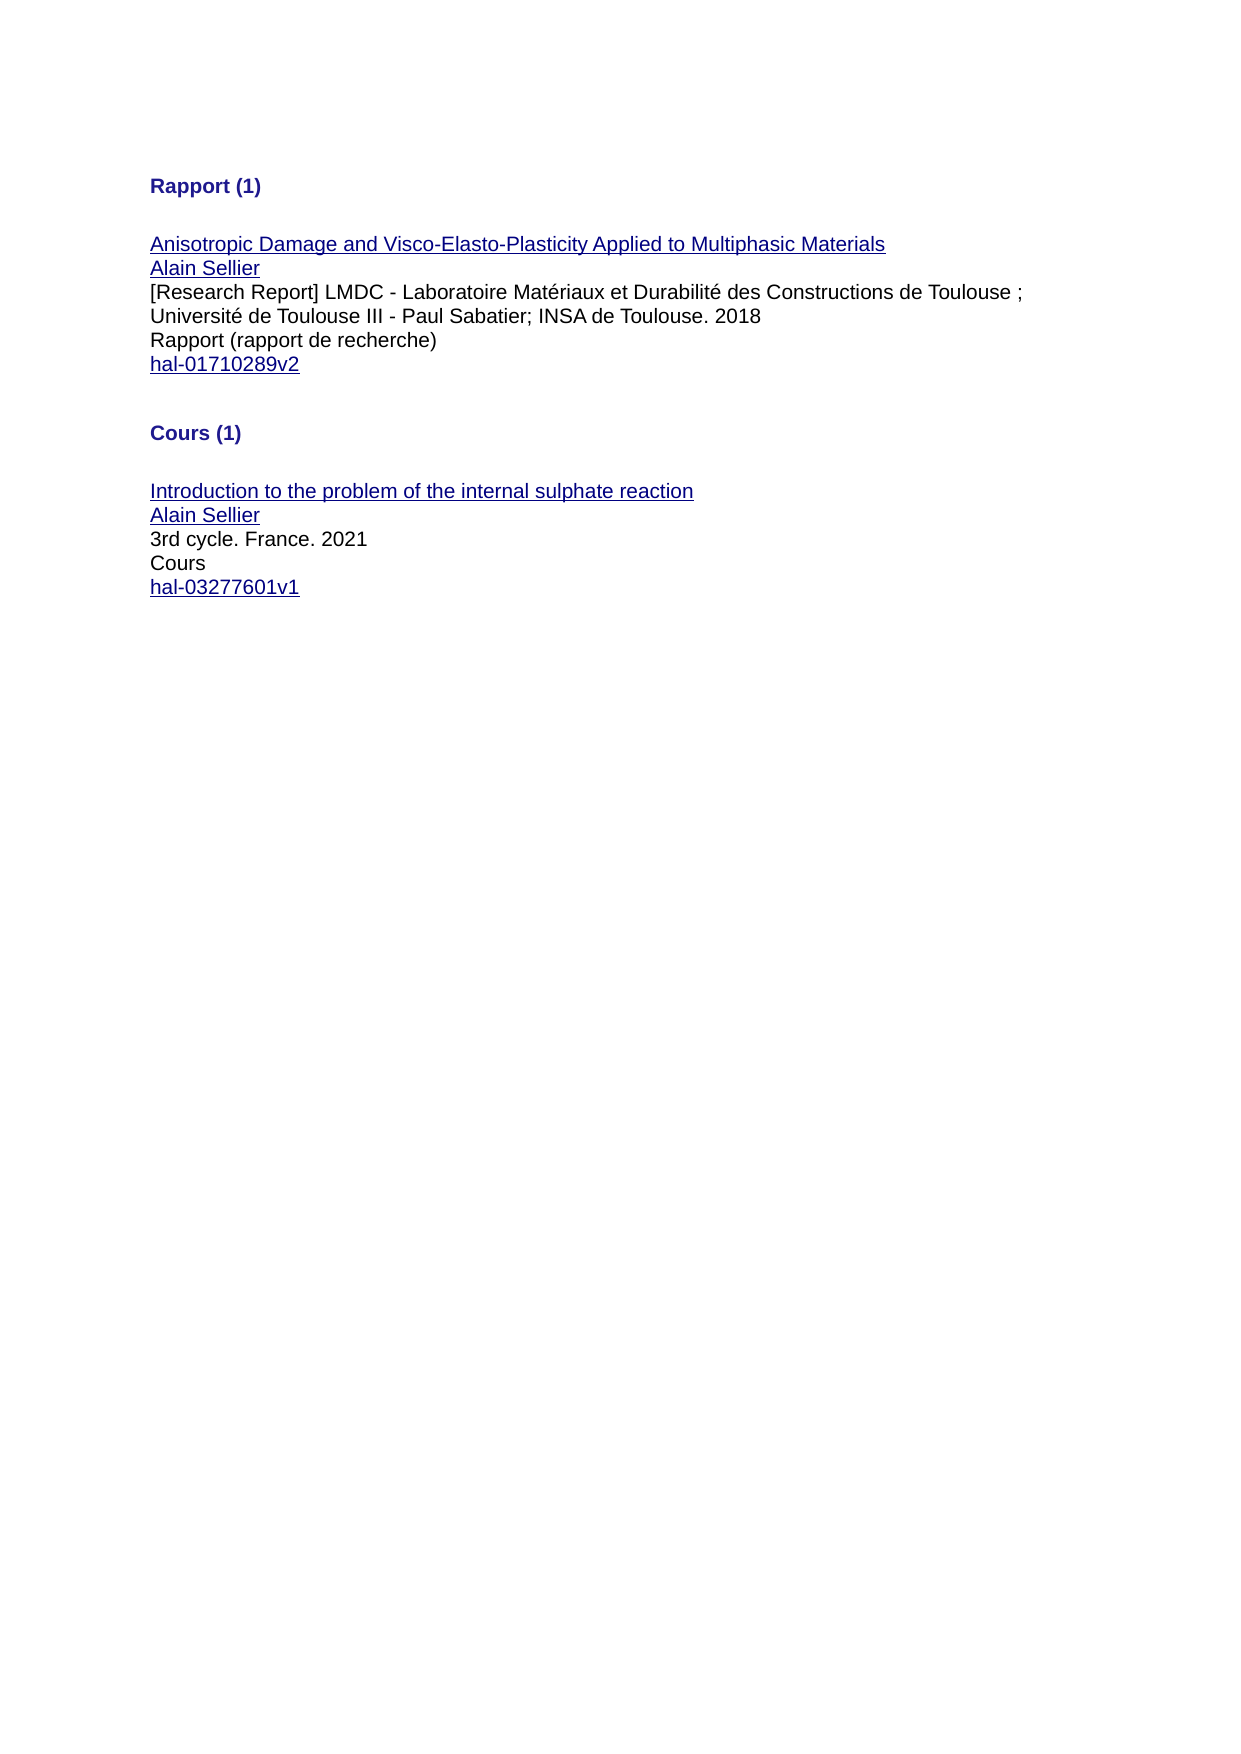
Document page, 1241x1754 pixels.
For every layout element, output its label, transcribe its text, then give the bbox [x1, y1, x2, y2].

subtitle Cours (1) [150, 421, 1090, 445]
table_header Introduction to the problem of the internal sulphate reaction Alain Sellier 3rd cycle. France. 2021 Cours hal-03277601v1 [150, 479, 1090, 599]
table_header Anisotropic Damage and Visco-Elasto-Plasticity Applied to Multiphasic Materials Alain Sellier [Research Report] LMDC - Laboratoire Matériaux et Durabilité des Constructions de Toulouse ; Université de Toulouse III - Paul Sabatier; INSA de Toulouse. 2018 Rapport (rapport de recherche) hal-01710289v2 [150, 232, 1090, 376]
subtitle Rapport (1) [150, 174, 1090, 198]
